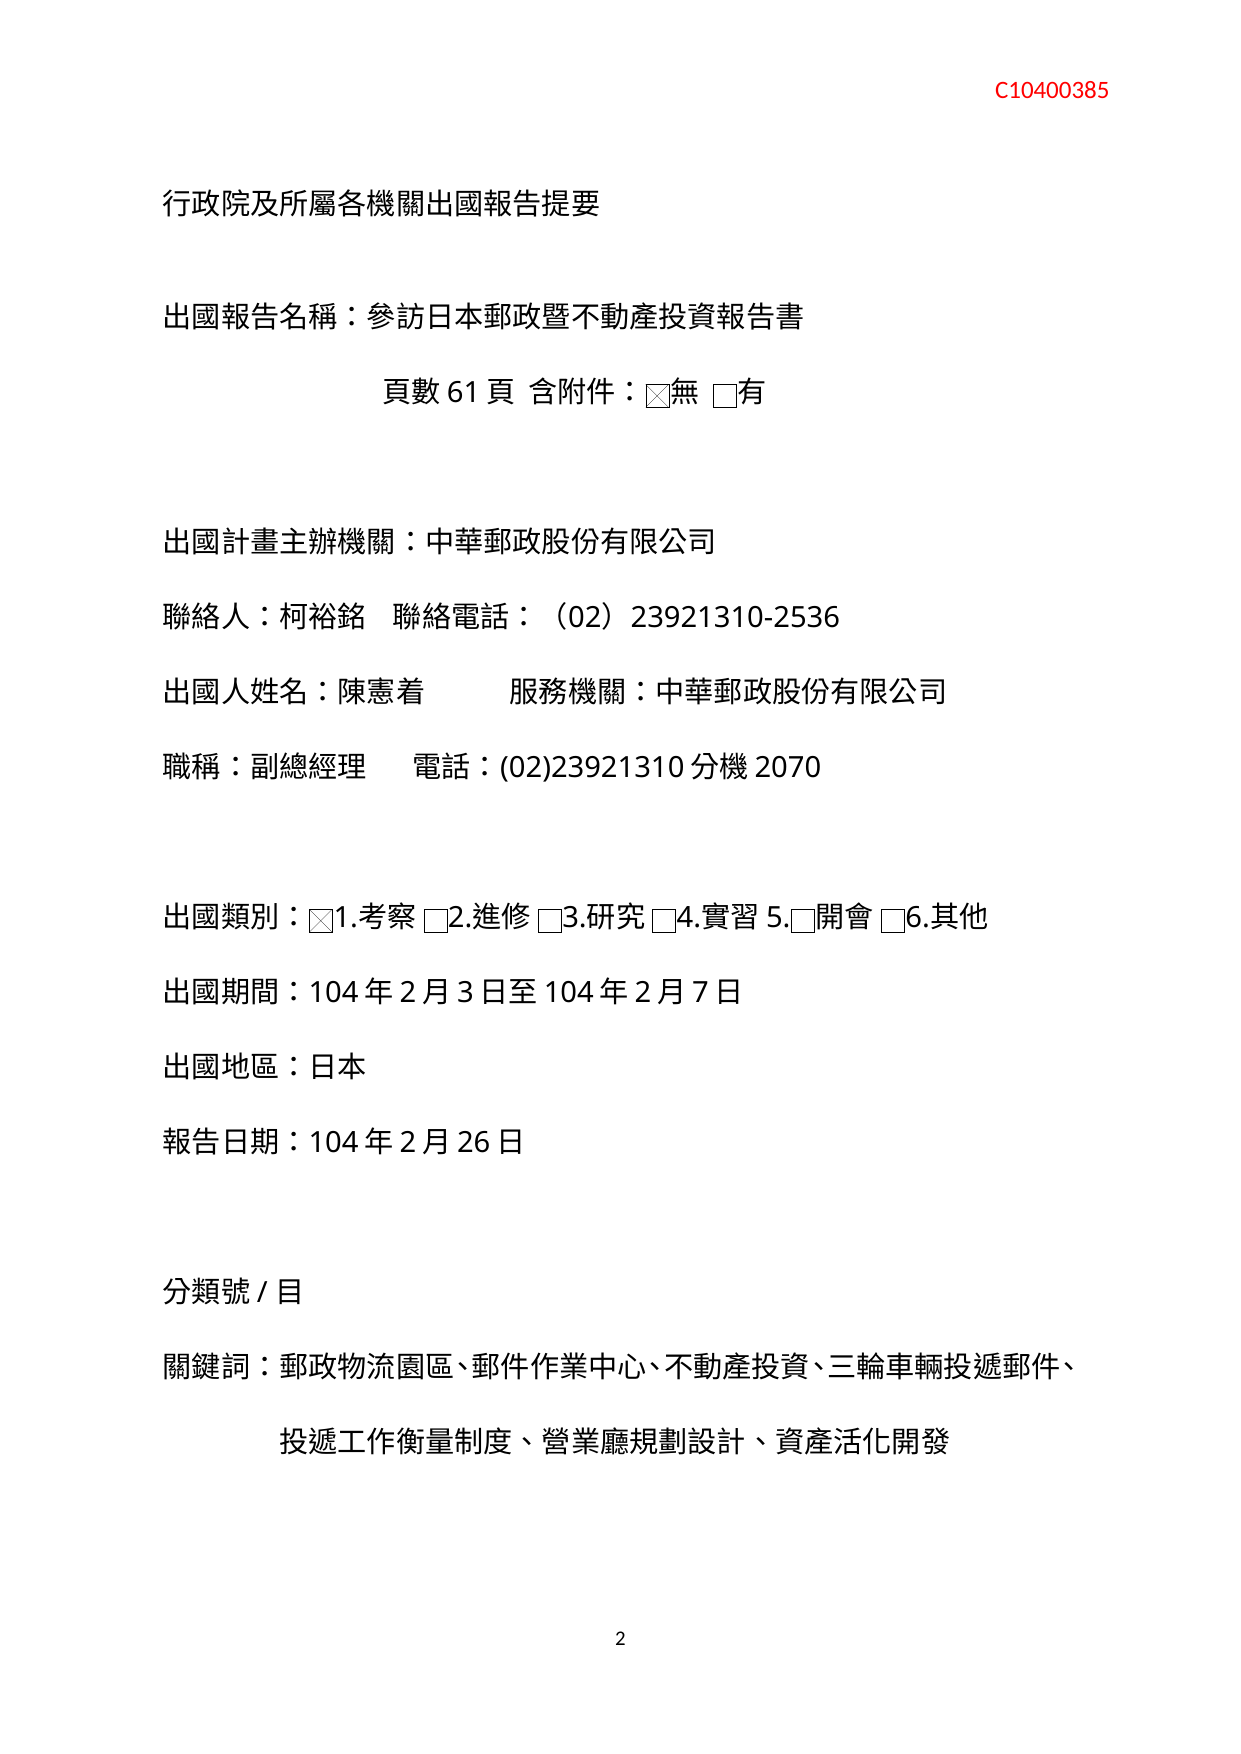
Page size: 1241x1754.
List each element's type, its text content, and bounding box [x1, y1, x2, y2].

text 職稱：副總經理 電話：(02)23921310分機2070 [162, 727, 1078, 802]
text 出國類別：1.考察 2.進修 3.研究 4.實習 5.開會 6.其他 [162, 877, 1078, 952]
text 關鍵詞：郵政物流園區、郵件作業中心、不動產投資、三輪車輛投遞郵件、投遞工作衡量制度、營業廳規劃設計、資產活化開發 [162, 1327, 1078, 1477]
text 出國期間：104年2月3日至104年2月7日 [162, 952, 1078, 1027]
text 出國計畫主辦機關：中華郵政股份有限公司 [162, 502, 1078, 577]
text C10400385 [995, 80, 1111, 105]
text 分類號 / 目 [162, 1252, 1078, 1327]
text 聯絡人：柯裕銘 聯絡電話：（02）23921310-2536 [162, 577, 1078, 652]
text 行政院及所屬各機關出國報告提要 [162, 164, 1078, 239]
text 頁數61頁 含附件：無 有 [162, 352, 1078, 427]
text 出國報告名稱：參訪日本郵政暨不動產投資報告書 [162, 277, 1078, 352]
text 報告日期：104年2月26日 [162, 1102, 1078, 1177]
text 出國人姓名：陳憲着 服務機關：中華郵政股份有限公司 [162, 652, 1078, 727]
text 出國地區：日本 [162, 1027, 1078, 1102]
